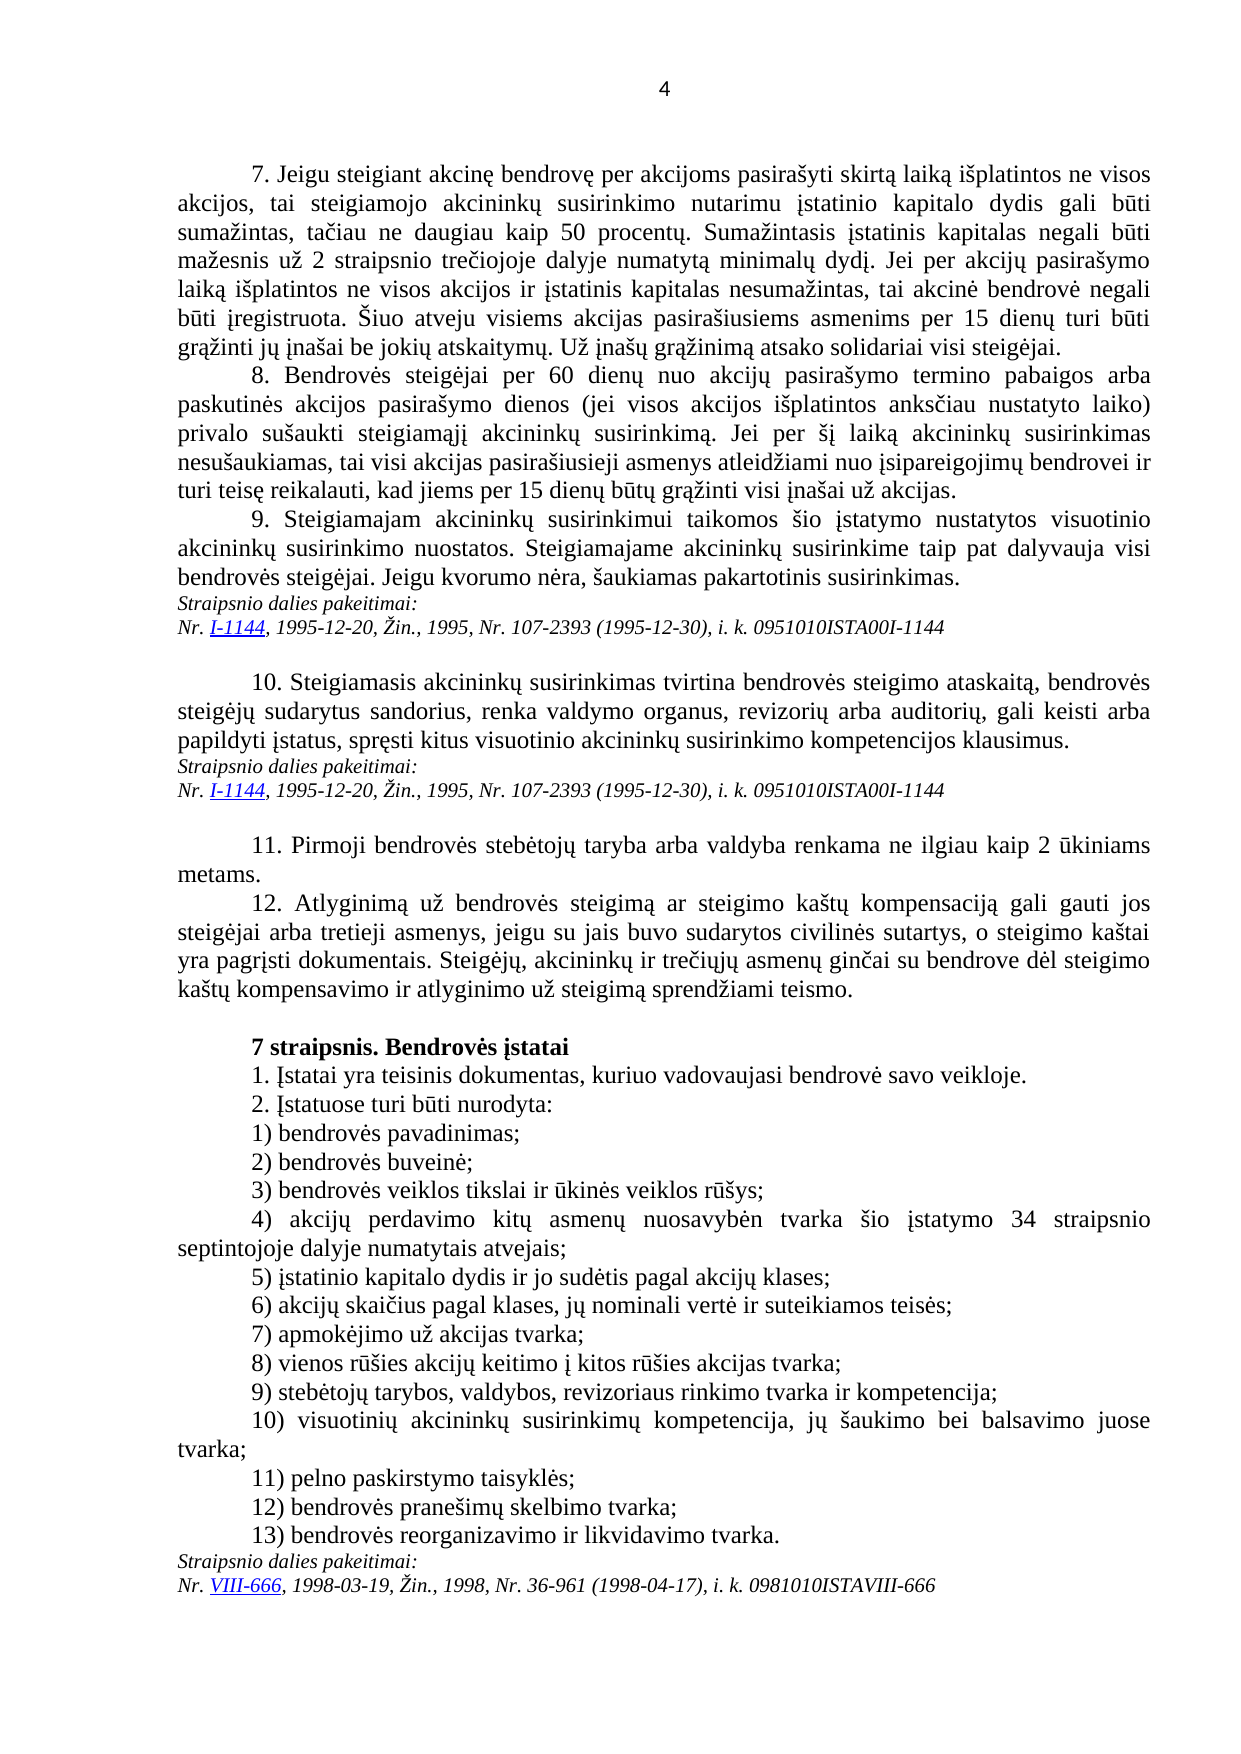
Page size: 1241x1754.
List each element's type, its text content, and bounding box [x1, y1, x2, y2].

text Nr. VIII-666, 1998-03-19, Žin., 1998, Nr. 36-961 (1998-04-17), i. k. 0981010ISTAVIII-666 [177, 1573, 1152, 1597]
text 11. Pirmoji bendrovės stebėtojų taryba arba valdyba renkama ne ilgiau kaip 2 ūkiniams metams. [177, 831, 1152, 888]
text Straipsnio dalies pakeitimai: [177, 1549, 1152, 1573]
text 10) visuotinių akcininkų susirinkimų kompetencija, jų šaukimo bei balsavimo juose tvarka; [177, 1406, 1152, 1463]
text 7. Jeigu steigiant akcinę bendrovę per akcijoms pasirašyti skirtą laiką išplatintos ne visos akcijos, tai steigiamojo akcininkų susirinkimo nutarimu įstatinio kapitalo dydis gali būti sumažintas, tačiau ne daugiau kaip 50 procentų. Sumažintasis įstatinis kapitalas negali būti mažesnis už 2 straipsnio trečiojoje dalyje numatytą minimalų dydį. Jei per akcijų pasirašymo laiką išplatintos ne visos akcijos ir įstatinis kapitalas nesumažintas, tai akcinė bendrovė negali būti įregistruota. Šiuo atveju visiems akcijas pasirašiusiems asmenims per 15 dienų turi būti grąžinti jų įnašai be jokių atskaitymų. Už įnašų grąžinimą atsako solidariai visi steigėjai. [177, 159, 1152, 361]
text 8. Bendrovės steigėjai per 60 dienų nuo akcijų pasirašymo termino pabaigos arba paskutinės akcijos pasirašymo dienos (jei visos akcijos išplatintos anksčiau nustatyto laiko) privalo sušaukti steigiamąjį akcininkų susirinkimą. Jei per šį laiką akcininkų susirinkimas nesušaukiamas, tai visi akcijas pasirašiusieji asmenys atleidžiami nuo įsipareigojimų bendrovei ir turi teisę reikalauti, kad jiems per 15 dienų būtų grąžinti visi įnašai už akcijas. [177, 361, 1152, 504]
text Nr. I-1144, 1995-12-20, Žin., 1995, Nr. 107-2393 (1995-12-30), i. k. 0951010ISTA00I-1144 [177, 778, 1152, 802]
text 7 straipsnis. Bendrovės įstatai [177, 1032, 1152, 1061]
text 8) vienos rūšies akcijų keitimo į kitos rūšies akcijas tvarka; [177, 1348, 1152, 1377]
text Nr. I-1144, 1995-12-20, Žin., 1995, Nr. 107-2393 (1995-12-30), i. k. 0951010ISTA00I-1144 [177, 615, 1152, 639]
text 9. Steigiamajam akcininkų susirinkimui taikomos šio įstatymo nustatytos visuotinio akcininkų susirinkimo nuostatos. Steigiamajame akcininkų susirinkime taip pat dalyvauja visi bendrovės steigėjai. Jeigu kvorumo nėra, šaukiamas pakartotinis susirinkimas. [177, 504, 1152, 591]
text 7) apmokėjimo už akcijas tvarka; [177, 1319, 1152, 1348]
text Straipsnio dalies pakeitimai: [177, 591, 1152, 615]
text 10. Steigiamasis akcininkų susirinkimas tvirtina bendrovės steigimo ataskaitą, bendrovės steigėjų sudarytus sandorius, renka valdymo organus, revizorių arba auditorių, gali keisti arba papildyti įstatus, spręsti kitus visuotinio akcininkų susirinkimo kompetencijos klausimus. [177, 667, 1152, 754]
text 4) akcijų perdavimo kitų asmenų nuosavybėn tvarka šio įstatymo 34 straipsnio septintojoje dalyje numatytais atvejais; [177, 1204, 1152, 1262]
text 12) bendrovės pranešimų skelbimo tvarka; [177, 1492, 1152, 1521]
text 2. Įstatuose turi būti nurodyta: [177, 1089, 1152, 1118]
text 6) akcijų skaičius pagal klases, jų nominali vertė ir suteikiamos teisės; [177, 1291, 1152, 1319]
text 3) bendrovės veiklos tikslai ir ūkinės veiklos rūšys; [177, 1176, 1152, 1204]
text 9) stebėtojų tarybos, valdybos, revizoriaus rinkimo tvarka ir kompetencija; [177, 1377, 1152, 1406]
text 1. Įstatai yra teisinis dokumentas, kuriuo vadovaujasi bendrovė savo veikloje. [177, 1061, 1152, 1089]
text Straipsnio dalies pakeitimai: [177, 754, 1152, 778]
text 5) įstatinio kapitalo dydis ir jo sudėtis pagal akcijų klases; [177, 1262, 1152, 1291]
text 1) bendrovės pavadinimas; [177, 1118, 1152, 1147]
text 2) bendrovės buveinė; [177, 1147, 1152, 1176]
text 11) pelno paskirstymo taisyklės; [177, 1463, 1152, 1492]
text 12. Atlyginimą už bendrovės steigimą ar steigimo kaštų kompensaciją gali gauti jos steigėjai arba tretieji asmenys, jeigu su jais buvo sudarytos civilinės sutartys, o steigimo kaštai yra pagrįsti dokumentais. Steigėjų, akcininkų ir trečiųjų asmenų ginčai su bendrove dėl steigimo kaštų kompensavimo ir atlyginimo už steigimą sprendžiami teismo. [177, 888, 1152, 1003]
text 13) bendrovės reorganizavimo ir likvidavimo tvarka. [177, 1521, 1152, 1549]
